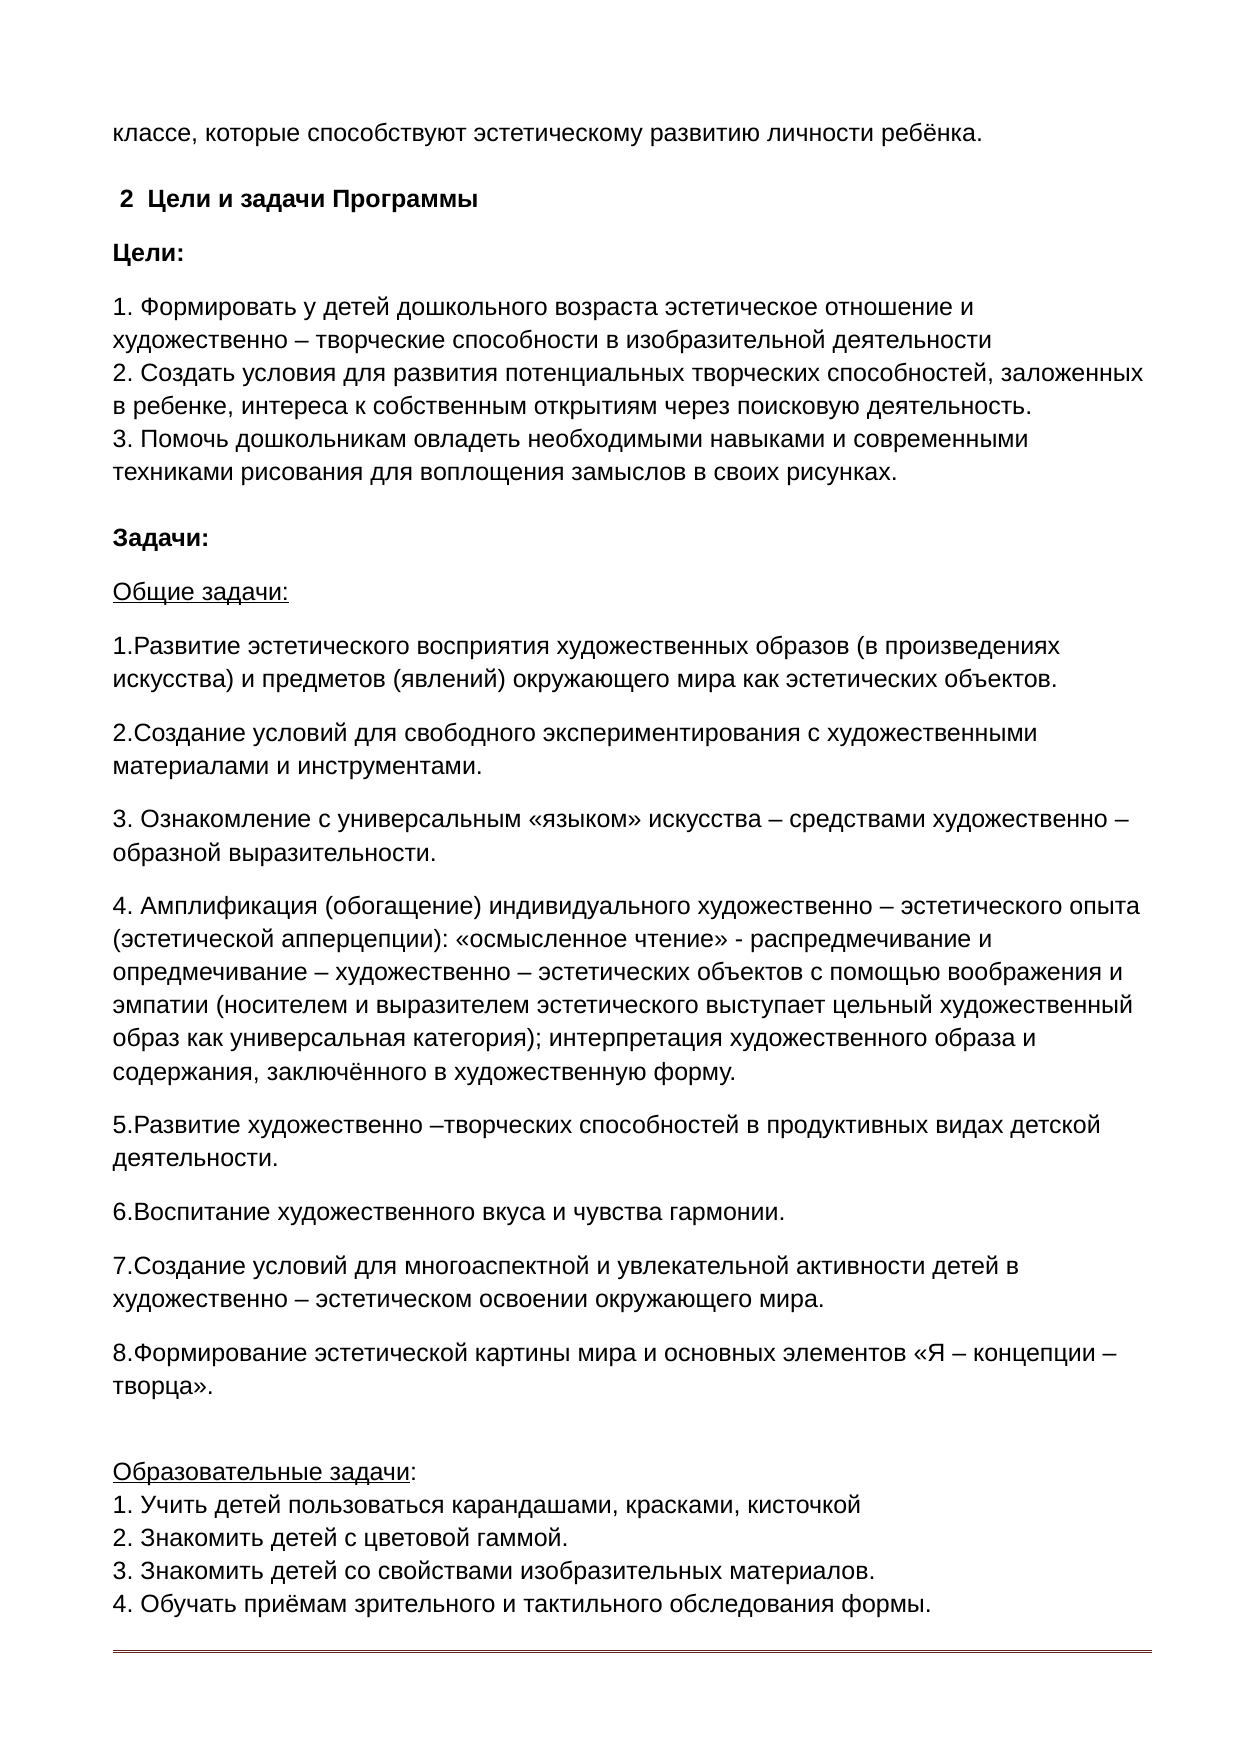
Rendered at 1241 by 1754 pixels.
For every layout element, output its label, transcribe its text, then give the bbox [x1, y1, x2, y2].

text 1. Формировать у детей дошкольного возраста эстетическое отношение и художественно – творческие способности в изобразительной деятельности 2. Создать условия для развития потенциальных творческих способностей, заложенных в ребенке, интереса к собственным открытиям через поисковую деятельность. 3. Помочь дошкольникам овладеть необходимыми навыками и современными техниками рисования для воплощения замыслов в своих рисунках. Задачи: [112, 292, 1152, 552]
text 6.Воспитание художественного вкуса и чувства гармонии. [112, 1197, 1152, 1226]
text классе, которые способствуют эстетическому развитию личности ребёнка. 2 Цели и задачи Программы [112, 118, 1152, 213]
text 1.Развитие эстетического восприятия художественных образов (в произведениях искусства) и предметов (явлений) окружающего мира как эстетических объектов. [112, 631, 1152, 692]
text 4. Амплификация (обогащение) индивидуального художественно – эстетического опыта (эстетической апперцепции): «осмысленное чтение» - распредмечивание и опредмечивание – художественно – эстетических объектов с помощью воображения и эмпатии (носителем и выразителем эстетического выступает цельный художественный образ как универсальная категория); интерпретация художественного образа и содержания, заключённого в художественную форму. [112, 891, 1152, 1085]
text Общие задачи: [112, 577, 1152, 606]
text 3. Ознакомление с универсальным «языком» искусства – средствами художественно – образной выразительности. [112, 804, 1152, 866]
text 7.Создание условий для многоаспектной и увлекательной активности детей в художественно – эстетическом освоении окружающего мира. [112, 1251, 1152, 1313]
text 5.Развитие художественно –творческих способностей в продуктивных видах детской деятельности. [112, 1110, 1152, 1172]
text Образовательные задачи: 1. Учить детей пользоваться карандашами, красками, кисточкой 2. Знакомить детей с цветовой гаммой. 3. Знакомить детей со свойствами изобразительных материалов. 4. Обучать приёмам зрительного и тактильного обследования формы. [112, 1457, 1152, 1618]
text 8.Формирование эстетической картины мира и основных элементов «Я – концепции – творца». [112, 1338, 1152, 1432]
text Цели: [112, 238, 1152, 267]
text 2.Создание условий для свободного экспериментирования с художественными материалами и инструментами. [112, 718, 1152, 779]
